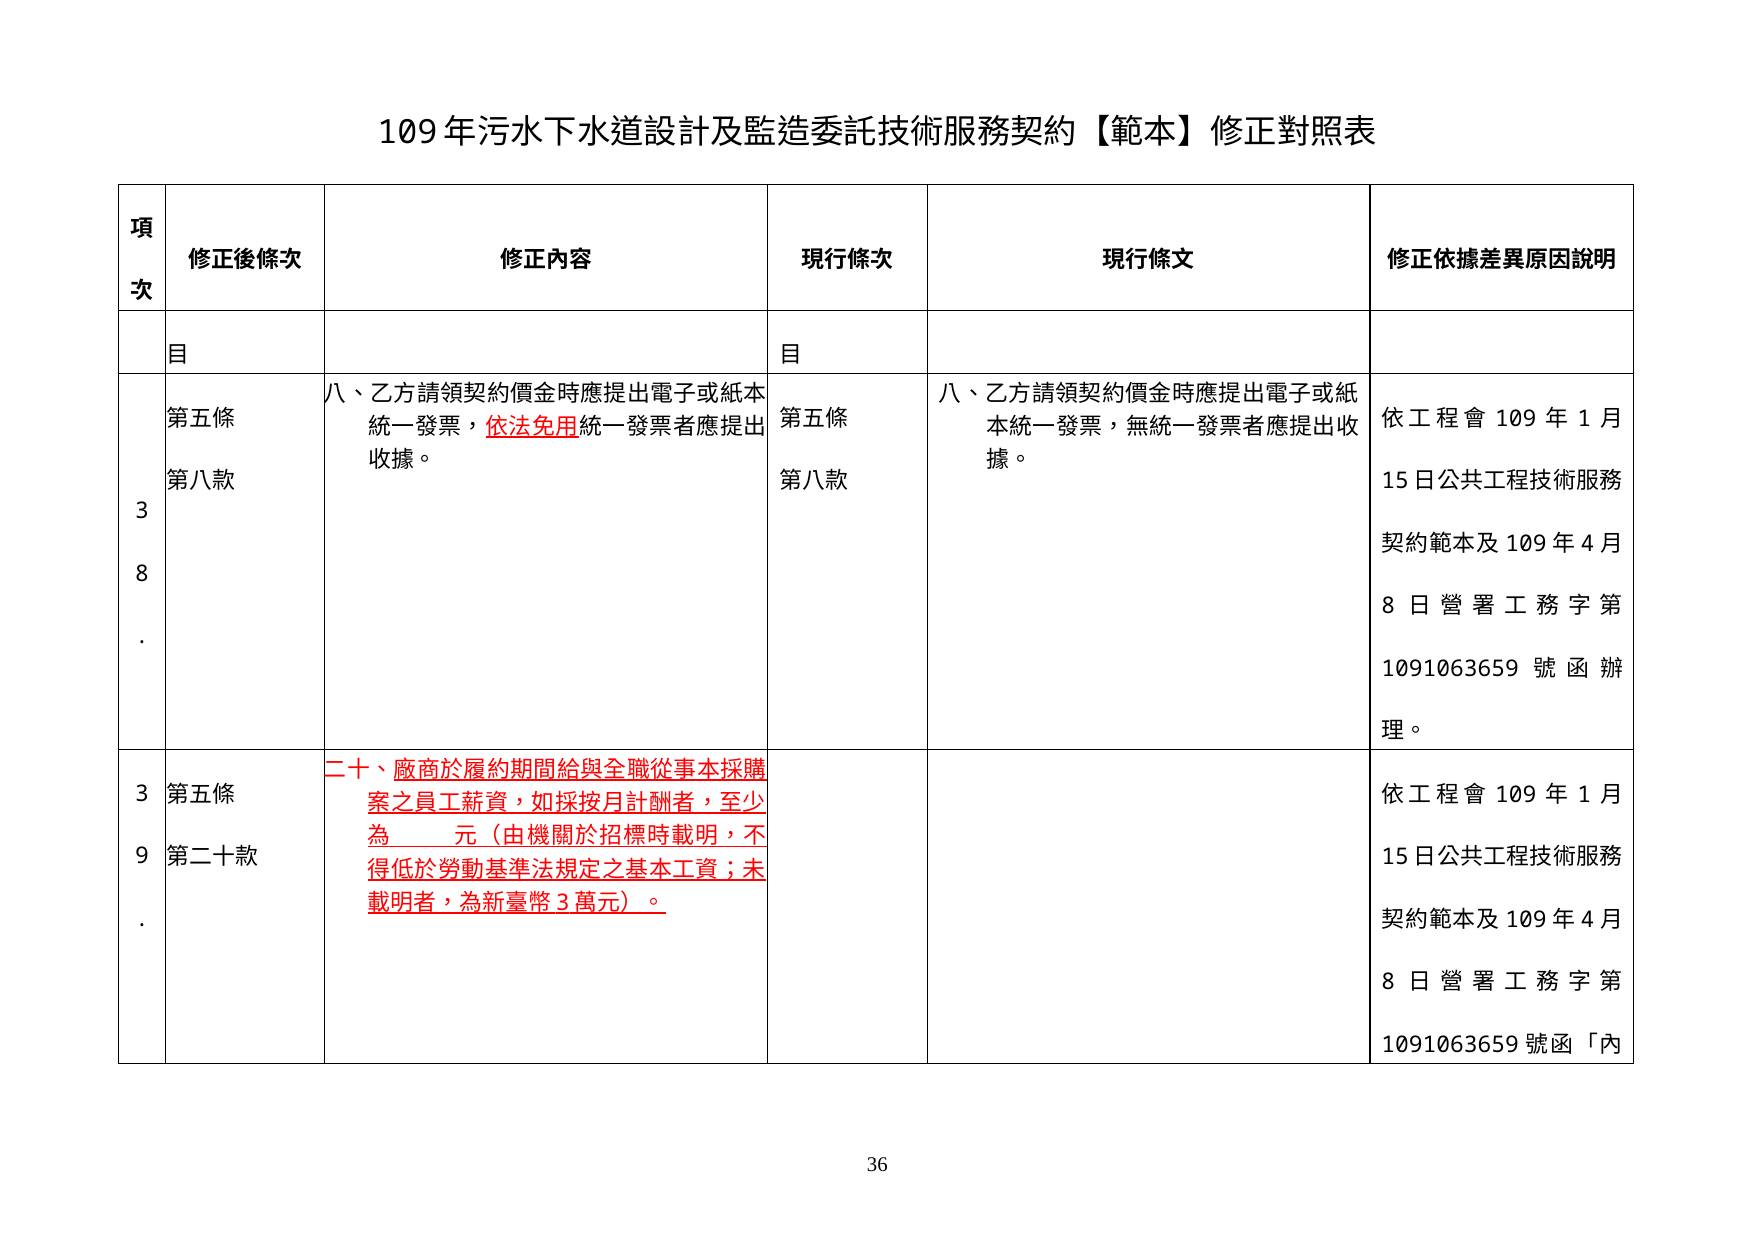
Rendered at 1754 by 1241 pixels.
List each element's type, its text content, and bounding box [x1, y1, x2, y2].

table_header 項次 [119, 185, 165, 310]
table_cell 八、乙方請領契約價金時應提出電子或紙本統一發票，依法免用統一發票者應提出收據。 [325, 374, 767, 749]
table_cell [325, 311, 767, 373]
table_cell 八、乙方請領契約價金時應提出電子或紙本統一發票，無統一發票者應提出收據。 [928, 374, 1369, 749]
table_cell 目 [768, 311, 927, 373]
table_cell [928, 311, 1369, 373]
table_header 修正後條次 [166, 185, 324, 310]
table_header 修正內容 [325, 185, 767, 310]
table_cell 依工程會109年1月15日公共工程技術服務契約範本及109年4月8日營署工務字第1091063659號函辦理。 [1371, 374, 1633, 749]
table_cell 二十、廠商於履約期間給與全職從事本採購案之員工薪資，如採按月計酬者，至少為 元（由機關於招標時載明，不得低於勞動基準法規定之基本工資；未載明者，為新臺幣3萬元）。 [325, 750, 767, 1063]
table_cell 依工程會109年1月15日公共工程技術服務契約範本及109年4月8日營署工務字第1091063659號函「內 [1371, 750, 1633, 1063]
table_cell [119, 311, 165, 373]
table_header 現行條次 [768, 185, 927, 310]
table_cell 目 [166, 311, 324, 373]
table_cell [928, 750, 1369, 1063]
table_cell [119, 374, 165, 749]
table_cell 第五條 第八款 [768, 374, 927, 749]
table_cell [1371, 311, 1633, 373]
table_cell [119, 750, 165, 1063]
table_header 修正依據差異原因說明 [1371, 185, 1633, 310]
table_header 現行條文 [928, 185, 1369, 310]
table_cell 第五條 第二十款 [166, 750, 324, 1063]
table_cell [768, 750, 927, 1063]
table_cell 第五條 第八款 [166, 374, 324, 749]
